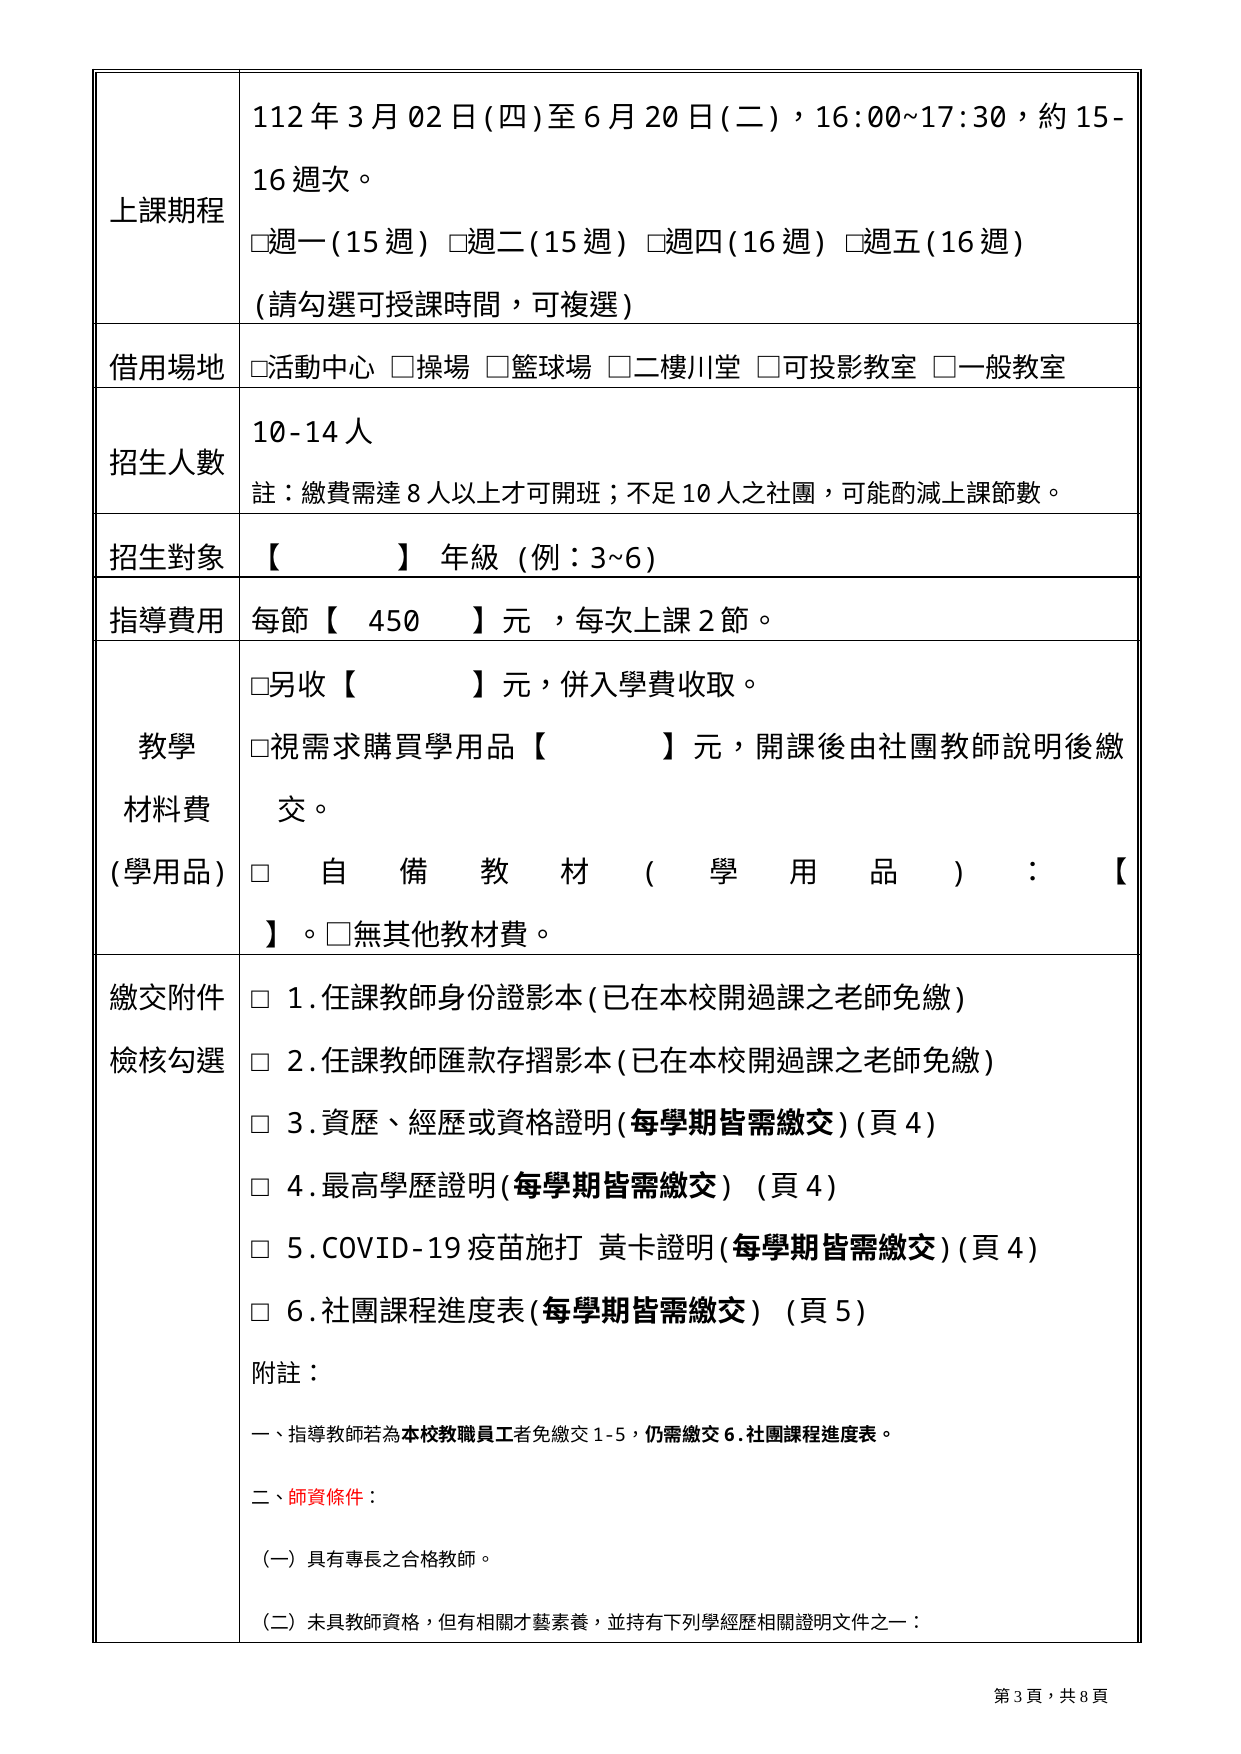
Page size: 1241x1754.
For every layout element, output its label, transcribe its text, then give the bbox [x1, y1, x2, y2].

table_cell 招生人數 [97, 388, 239, 513]
table_cell 【 】 年級 (例：3~6) [240, 514, 1137, 576]
table_cell 10-14人 註：繳費需達8人以上才可開班；不足10人之社團，可能酌減上課節數。 [240, 388, 1137, 513]
table_cell □ 1.任課教師身份證影本(已在本校開過課之老師免繳) □ 2.任課教師匯款存摺影本(已在本校開過課之老師免繳) □ 3.資歷、經歷或資格證明(每學期皆需繳交)(頁4) □ 4.最高學歷證明(每學期皆需繳交) (頁4) □ 5.COVID-19疫苗施打 黃卡證明(每學期皆需繳交)(頁4) □ 6.社團課程進度表(每學期皆需繳交) (頁5) 附註： 一、指導教師若為本校教職員工者免繳交1-5，仍需繳交6.社團課程進度表。 二、師資條件： （一）具有專長之合格教師。 （二）未具教師資格，但有相關才藝素養，並持有下列學經歷相關證明文件之一： [240, 955, 1137, 1642]
table_cell 借用場地 [97, 324, 239, 387]
table_cell 繳交附件 檢核勾選 [97, 955, 239, 1642]
table_cell 指導費用 [97, 578, 239, 640]
table_cell 招生對象 [97, 514, 239, 576]
table_cell 教學 材料費 (學用品) [97, 641, 239, 953]
table_header 上課期程 [97, 73, 239, 323]
table_cell □另收【 】元，併入學費收取。 □視需求購買學用品【 】元，開課後由社團教師說明後繳交。 □自備教材(學用品)：【 】。□無其他教材費。 [240, 641, 1137, 953]
table_cell □活動中心 □操場 □籃球場 □二樓川堂 □可投影教室 □一般教室 [240, 324, 1137, 387]
table_header 112年3月02日(四)至6月20日(二)，16:00~17:30，約15-16週次。 □週一(15週) □週二(15週) □週四(16週) □週五(16週) (請勾選可授課時間，可複選) [240, 73, 1137, 323]
table_cell 每節【 450 】元 ，每次上課2節。 [240, 578, 1137, 640]
